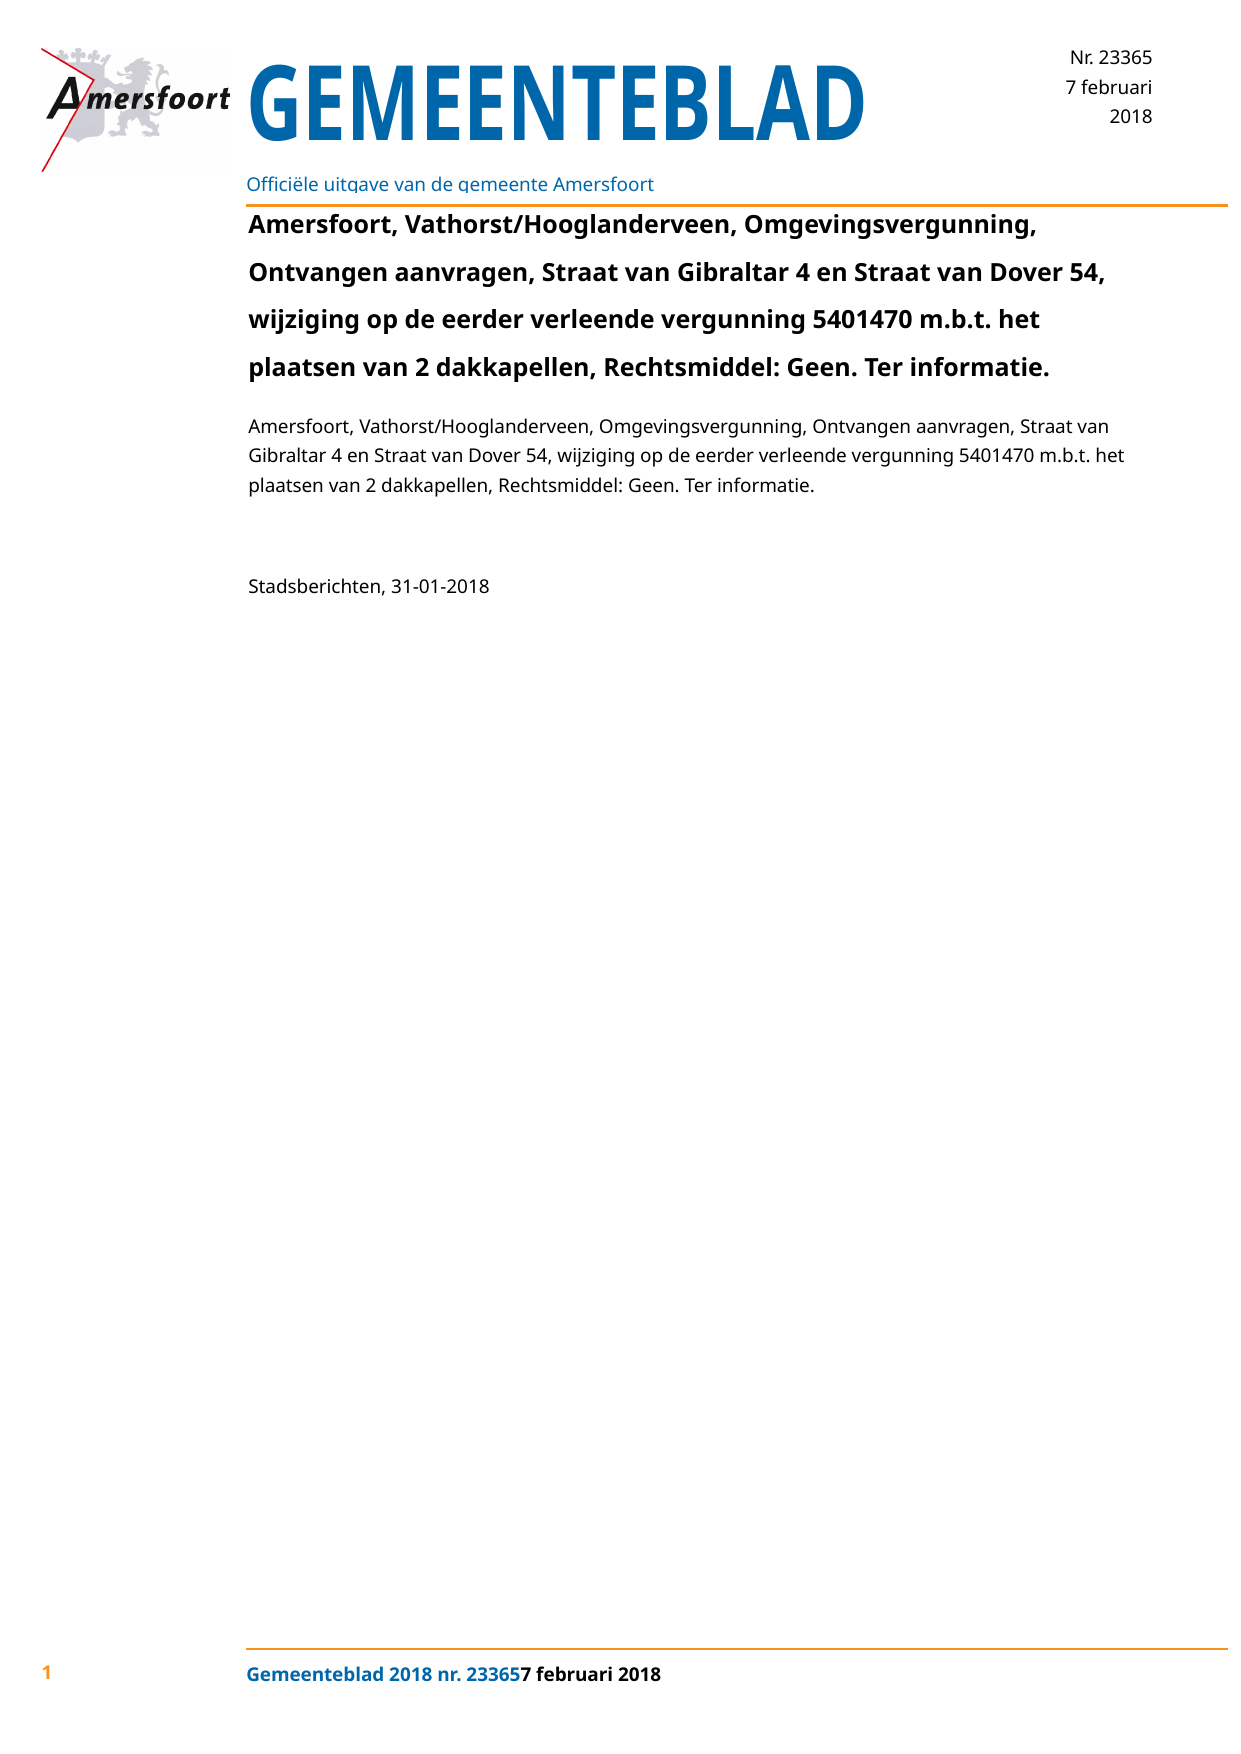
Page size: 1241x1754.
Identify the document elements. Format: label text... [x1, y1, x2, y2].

text Amersfoort, Vathorst/Hooglanderveen, Omgevingsvergunning, Ontvangen aanvragen, Straat van Gibraltar 4 en Straat van Dover 54, wijziging op de eerder verleende vergunning 5401470 m.b.t. het plaatsen van 2 dakkapellen, Rechtsmiddel: Geen. Ter informatie. [248, 207, 1152, 384]
text Amersfoort, Vathorst/Hooglanderveen, Omgevingsvergunning, Ontvangen aanvragen, Straat van Gibraltar 4 en Straat van Dover 54, wijziging op de eerder verleende vergunning 5401470 m.b.t. het plaatsen van 2 dakkapellen, Rechtsmiddel: Geen. Ter informatie. [248, 413, 1152, 498]
picture [41, 47, 231, 172]
text Stadsberichten, 31-01-2018 [248, 573, 1152, 599]
